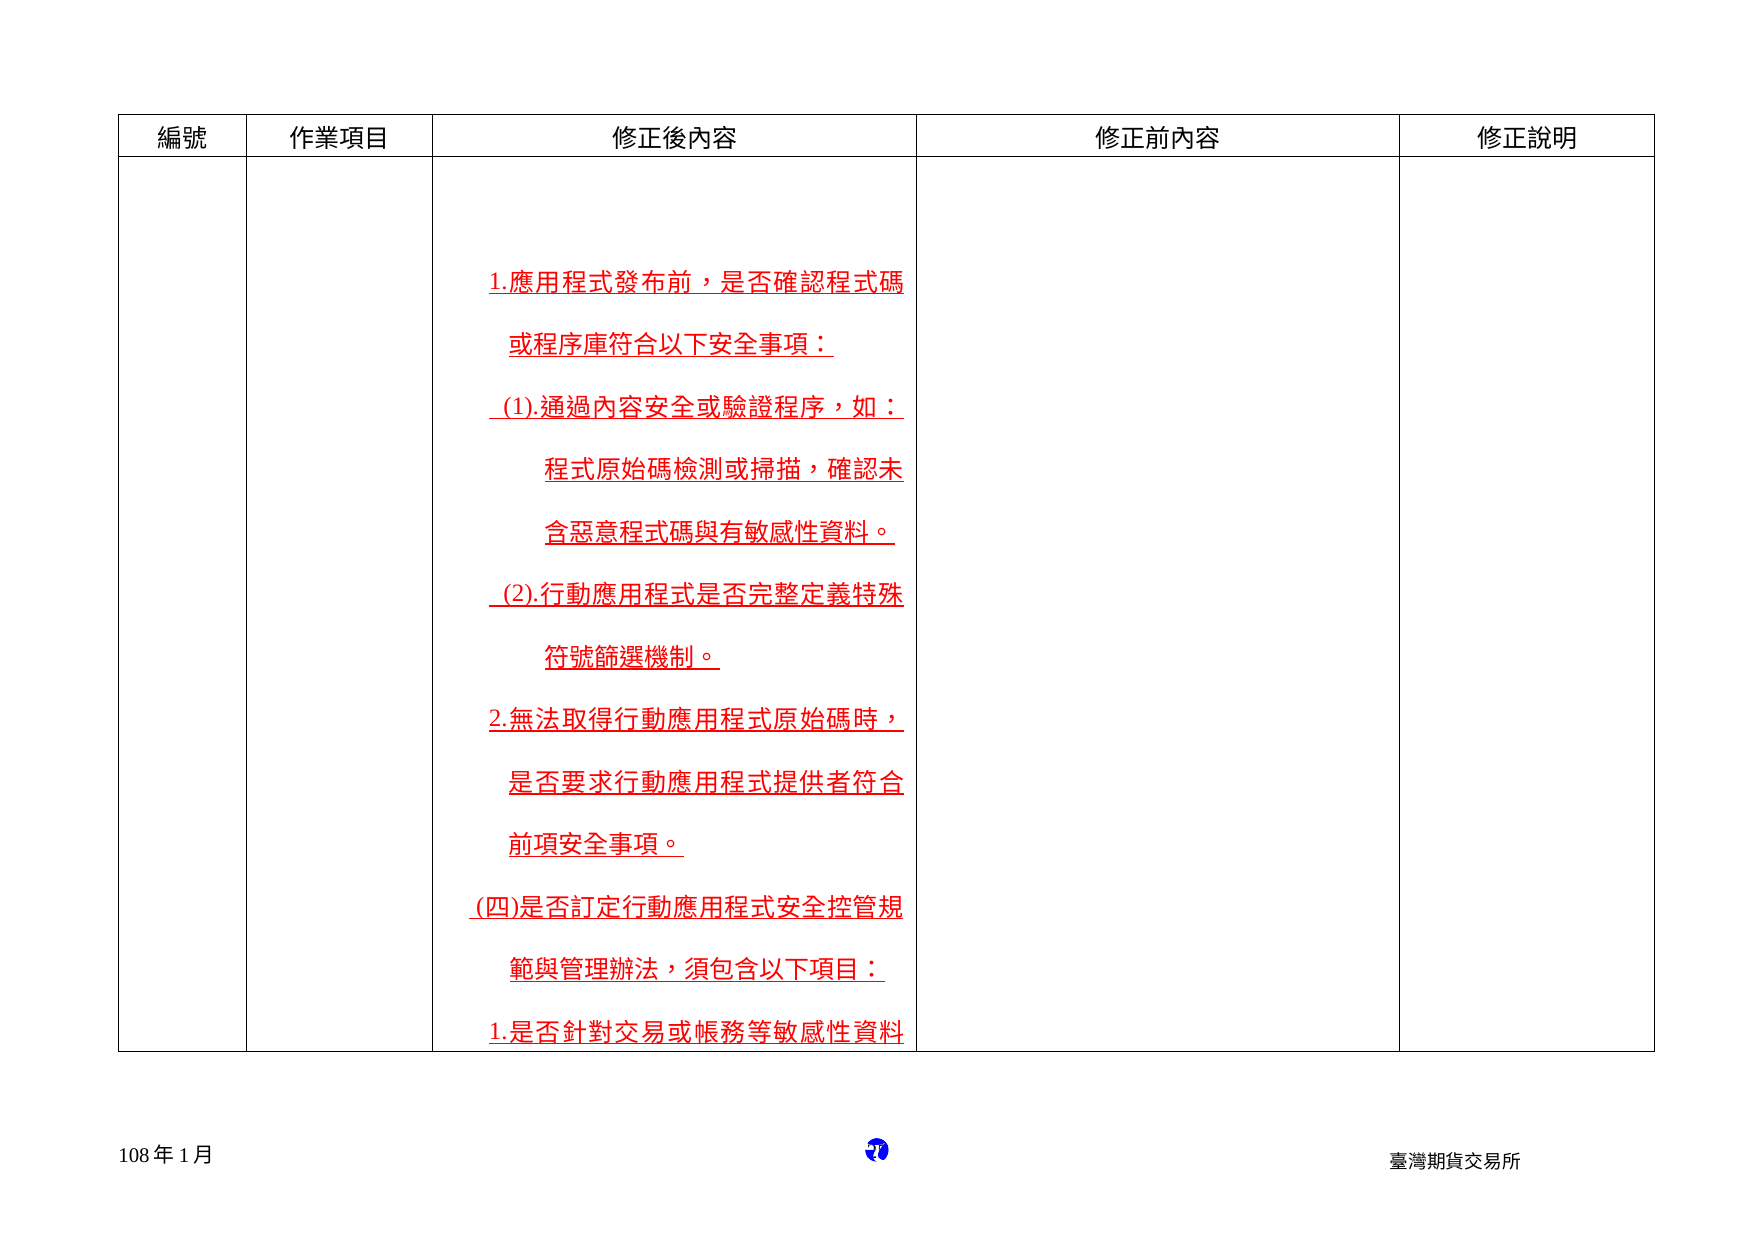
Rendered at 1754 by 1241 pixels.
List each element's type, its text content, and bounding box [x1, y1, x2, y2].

table_header 修正前內容 [917, 115, 1399, 156]
table_cell [247, 157, 432, 1051]
table_header 編號 [119, 115, 246, 156]
table_cell [1400, 157, 1654, 1051]
table_cell [119, 157, 246, 1051]
table_header 修正說明 [1400, 115, 1654, 156]
table_cell [917, 157, 1399, 1051]
table_header 作業項目 [247, 115, 432, 156]
table_cell 1.應用程式發布前，是否確認程式碼或程序庫符合以下安全事項： (1).通過內容安全或驗證程序，如：程式原始碼檢測或掃描，確認未含惡意程式碼與有敏感性資料。 (2).行動應用程式是否完整定義特殊符號篩選機制。 2.無法取得行動應用程式原始碼時，是否要求行動應用程式提供者符合前項安全事項。 (四)是否訂定行動應用程式安全控管規範與管理辦法，須包含以下項目： 1.是否針對交易或帳務等敏感性資料 [433, 157, 916, 1051]
table_header 修正後內容 [433, 115, 916, 156]
